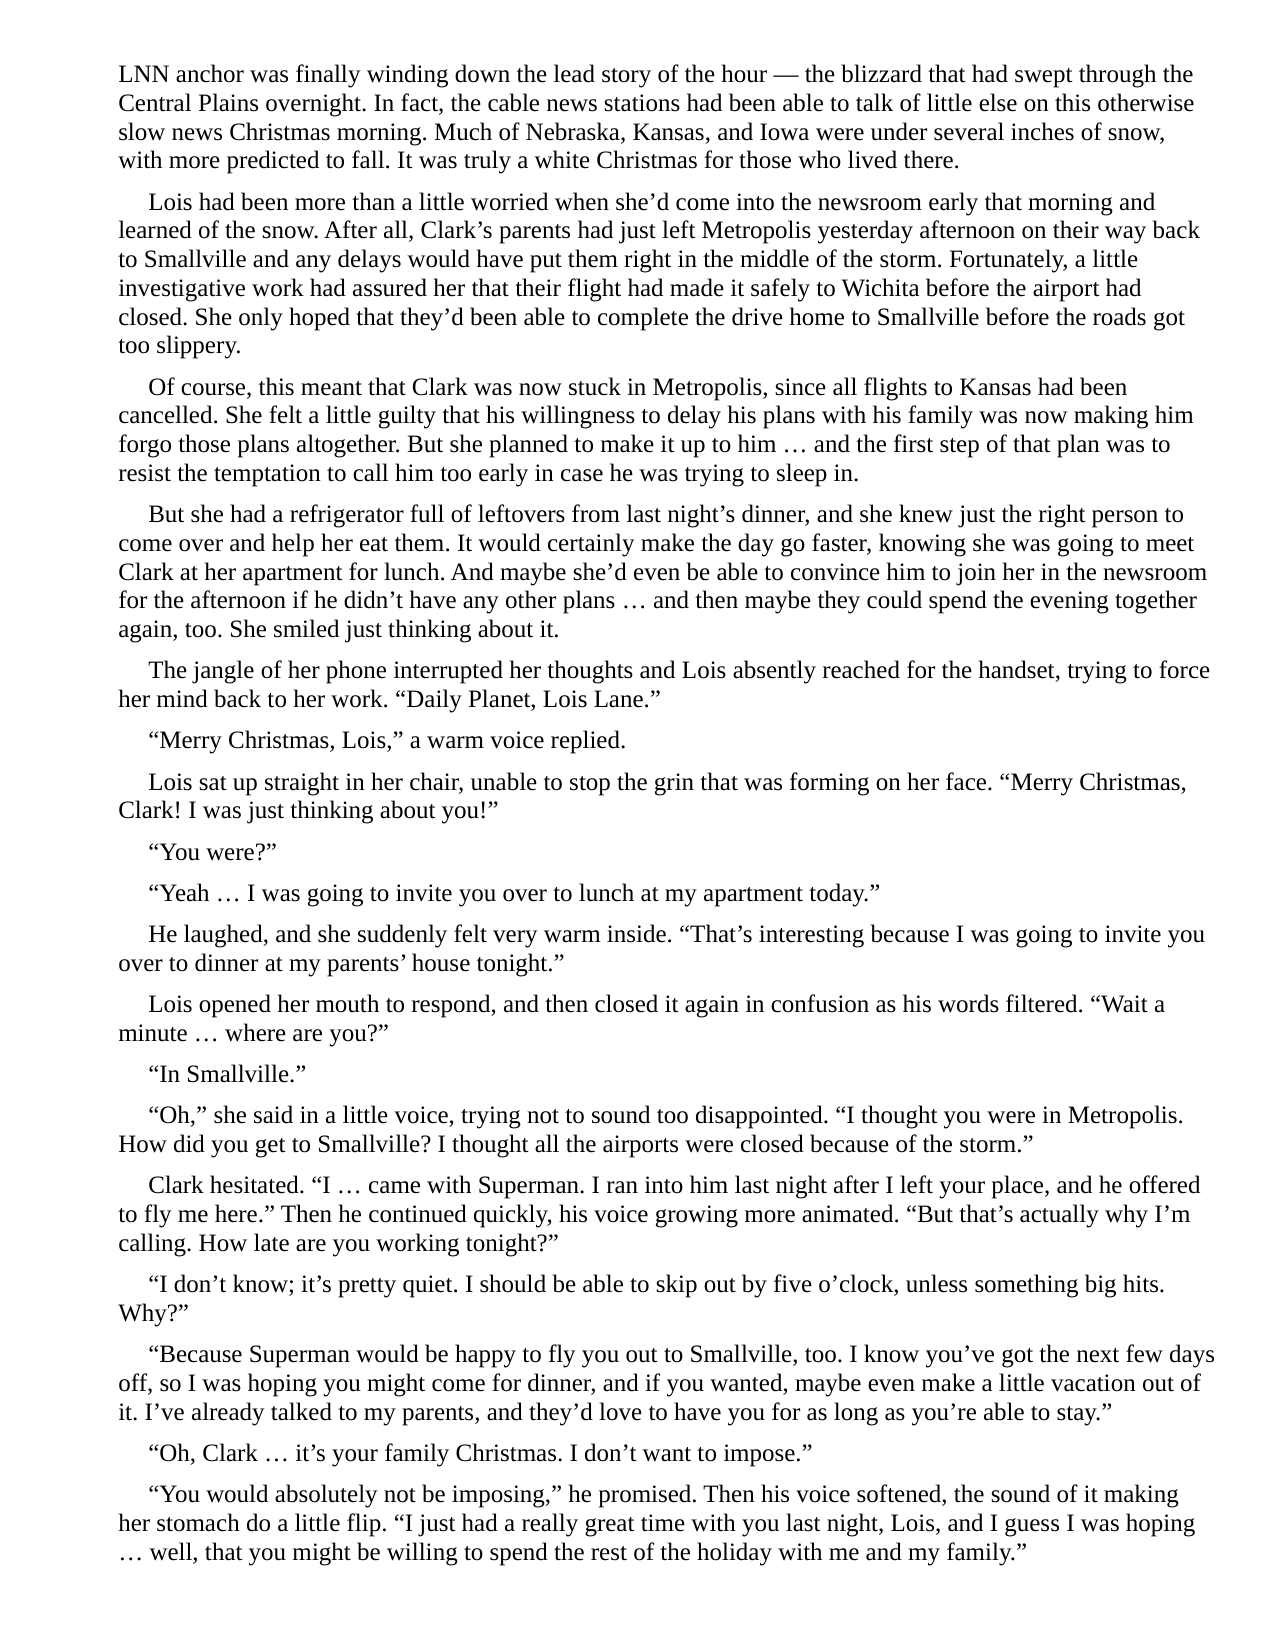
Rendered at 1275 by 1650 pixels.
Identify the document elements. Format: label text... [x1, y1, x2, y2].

text “Oh, Clark … it’s your family Christmas. I don’t want to impose.” [118, 1438, 1216, 1467]
text “In Smallville.” [118, 1059, 1216, 1088]
text “Merry Christmas, Lois,” a warm voice replied. [118, 725, 1216, 754]
text Clark hesitated. “I … came with Superman. I ran into him last night after I left your place, and he offered to fly me here.” Then he continued quickly, his voice growing more animated. “But that’s actually why I’m calling. How late are you working tonight?” [118, 1170, 1216, 1257]
text The jangle of her phone interrupted her thoughts and Lois absently reached for the handset, trying to force her mind back to her work. “Daily Planet, Lois Lane.” [118, 655, 1216, 713]
text “You would absolutely not be imposing,” he promised. Then his voice softened, the sound of it making her stomach do a little flip. “I just had a really great time with you last night, Lois, and I guess I was hoping … well, that you might be willing to spend the rest of the holiday with me and my family.” [118, 1479, 1216, 1565]
text “You were?” [118, 837, 1216, 865]
text Lois had been more than a little worried when she’d come into the newsroom early that morning and learned of the snow. After all, Clark’s parents had just left Metropolis yesterday afternoon on their way back to Smallville and any delays would have put them right in the middle of the storm. Fortunately, a little investigative work had assured her that their flight had made it safely to Wichita before the airport had closed. She only hoped that they’d been able to complete the drive home to Smallville before the roads got too slippery. [118, 187, 1216, 359]
text “Because Superman would be happy to fly you out to Smallville, too. I know you’ve got the next few days off, so I was hoping you might come for dinner, and if you wanted, maybe even make a little vacation out of it. I’ve already talked to my parents, and they’d love to have you for as long as you’re able to stay.” [118, 1339, 1216, 1425]
text LNN anchor was finally winding down the lead story of the hour — the blizzard that had swept through the Central Plains overnight. In fact, the cable news stations had been able to talk of little else on this otherwise slow news Christmas morning. Much of Nebraska, Kansas, and Iowa were under several inches of snow, with more predicted to fall. It was truly a white Christmas for those who lived there. [118, 59, 1216, 174]
text He laughed, and she suddenly felt very warm inside. “That’s interesting because I was going to invite you over to dinner at my parents’ house tonight.” [118, 919, 1216, 977]
text But she had a refrigerator full of leftovers from last night’s dinner, and she knew just the right person to come over and help her eat them. It would certainly make the day go faster, knowing she was going to meet Clark at her apartment for lunch. And maybe she’d even be able to convince him to join her in the newsroom for the afternoon if he didn’t have any other plans … and then maybe they could spend the evening together again, too. She smiled just thinking about it. [118, 499, 1216, 643]
text “Yeah … I was going to invite you over to lunch at my apartment today.” [118, 878, 1216, 907]
text “I don’t know; it’s pretty quiet. I should be able to skip out by five o’clock, unless something big hits. Why?” [118, 1269, 1216, 1327]
text Lois opened her mouth to respond, and then closed it again in confusion as his words filtered. “Wait a minute … where are you?” [118, 989, 1216, 1047]
text Of course, this meant that Clark was now stuck in Metropolis, since all flights to Kansas had been cancelled. She felt a little guilty that his willingness to delay his plans with his family was now making him forgo those plans altogether. But she planned to make it up to him … and the first step of that plan was to resist the temptation to call him too early in case he was trying to sleep in. [118, 372, 1216, 487]
text Lois sat up straight in her chair, unable to stop the grin that was forming on her face. “Merry Christmas, Clark! I was just thinking about you!” [118, 767, 1216, 824]
text “Oh,” she said in a little voice, trying not to sound too disappointed. “I thought you were in Metropolis. How did you get to Smallville? I thought all the airports were closed because of the storm.” [118, 1100, 1216, 1158]
